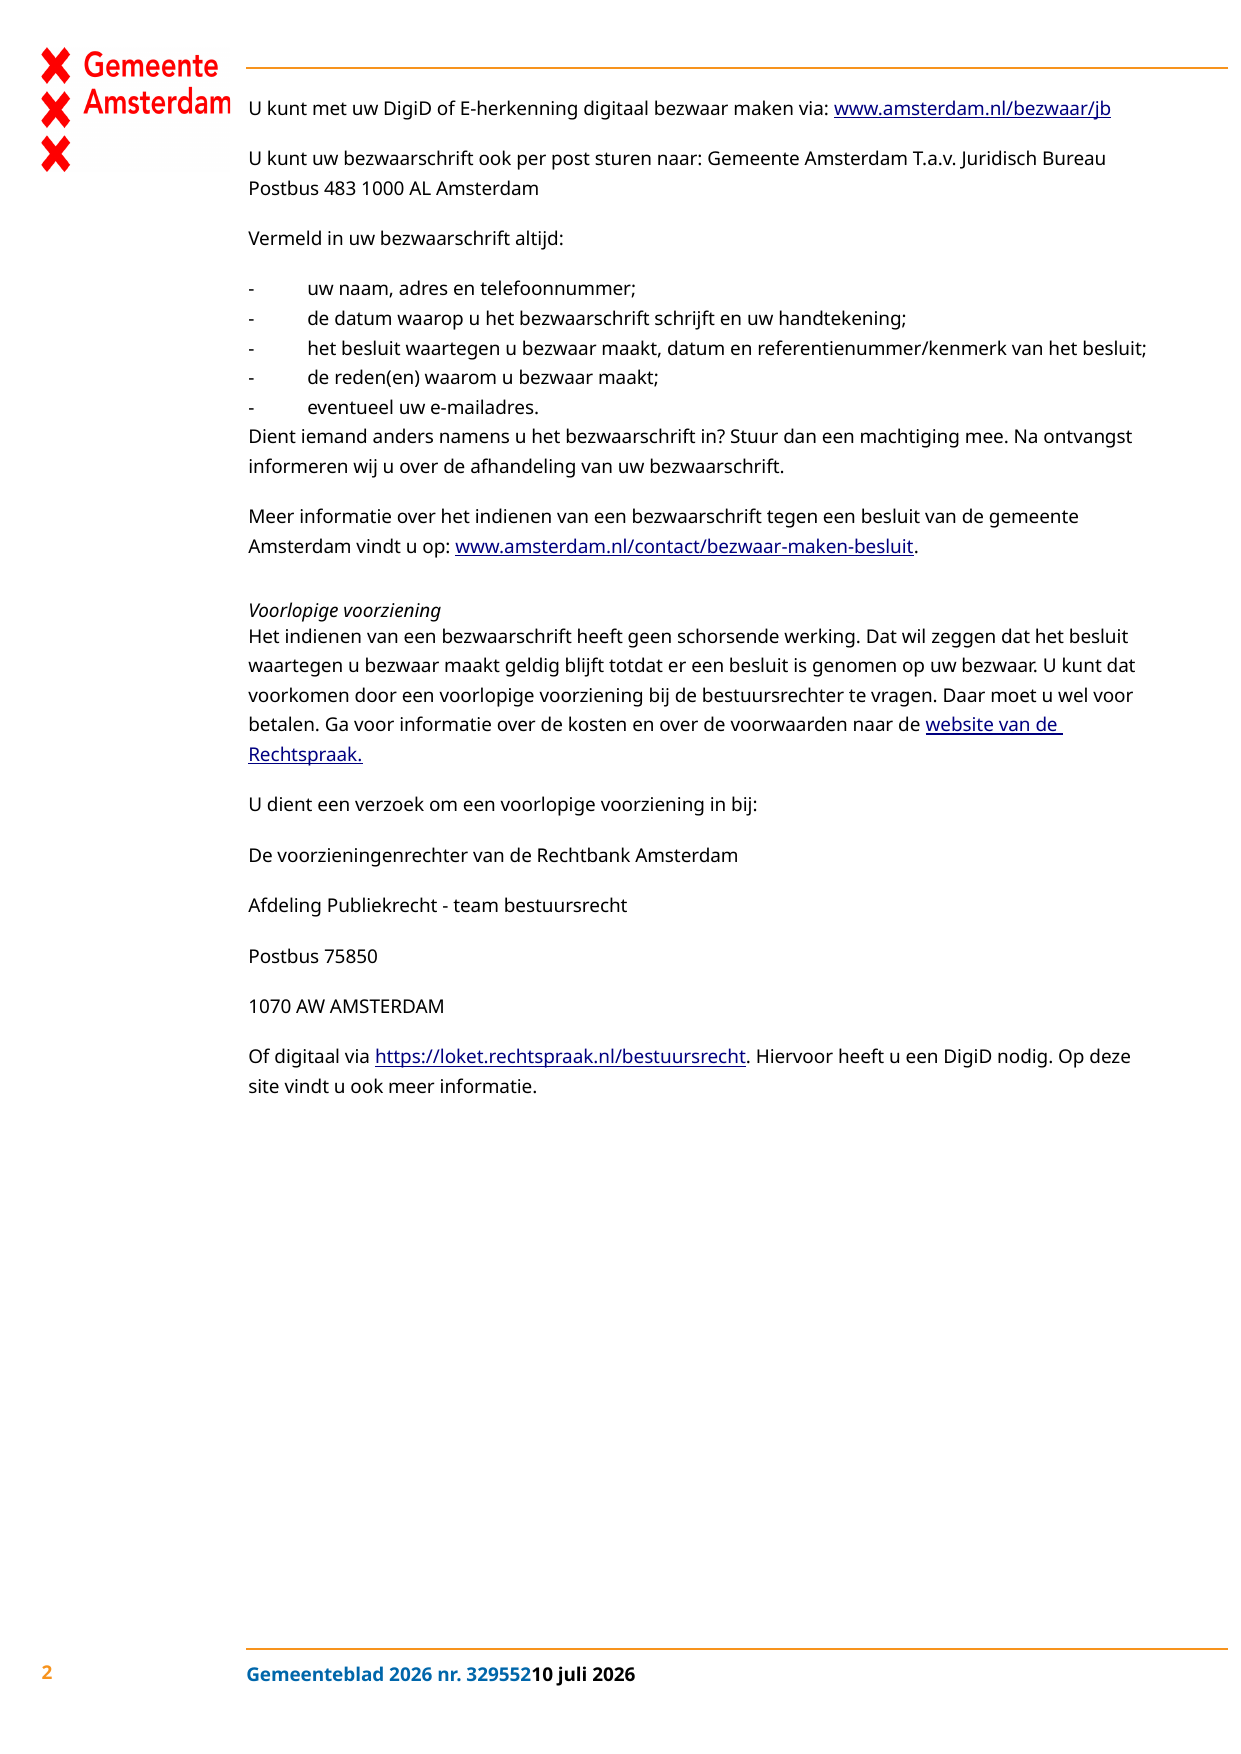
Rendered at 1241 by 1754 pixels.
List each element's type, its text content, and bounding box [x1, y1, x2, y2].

text U kunt met uw DigiD of E-herkenning digitaal bezwaar maken via: www.amsterdam.nl/bezwaar/jb [248, 95, 1152, 121]
text U kunt uw bezwaarschrift ook per post sturen naar: Gemeente Amsterdam T.a.v. Juridisch Bureau Postbus 483 1000 AL Amsterdam [248, 145, 1152, 201]
text 1070 AW AMSTERDAM [248, 993, 1152, 1019]
text U dient een verzoek om een voorlopige voorziening in bij: [248, 792, 1152, 817]
text Meer informatie over het indienen van een bezwaarschrift tegen een besluit van de gemeente Amsterdam vindt u op: www.amsterdam.nl/contact/bezwaar-maken-besluit. [248, 503, 1152, 559]
text Postbus 75850 [248, 943, 1152, 968]
list de datum waarop u het bezwaarschrift schrijft en uw handtekening; [248, 305, 1152, 331]
list de reden(en) waarom u bezwaar maakt; [248, 364, 1152, 390]
list eventueel uw e-mailadres. [248, 394, 1152, 420]
list uw naam, adres en telefoonnummer; [248, 276, 1152, 301]
text Voorlopige voorziening [248, 597, 1152, 623]
text Of digitaal via https://loket.rechtspraak.nl/bestuursrecht. Hiervoor heeft u een DigiD nodig. Op deze site vindt u ook meer informatie. [248, 1044, 1152, 1099]
text Dient iemand anders namens u het bezwaarschrift in? Stuur dan een machtiging mee. Na ontvangst informeren wij u over de afhandeling van uw bezwaarschrift. [248, 423, 1152, 479]
text Het indienen van een bezwaarschrift heeft geen schorsende werking. Dat wil zeggen dat het besluit waartegen u bezwaar maakt geldig blijft totdat er een besluit is genomen op uw bezwaar. U kunt dat voorkomen door een voorlopige voorziening bij de bestuursrechter te vragen. Daar moet u wel voor betalen. Ga voor informatie over de kosten en over de voorwaarden naar de website van de Rechtspraak. [248, 623, 1152, 767]
text Afdeling Publiekrecht - team bestuursrecht [248, 892, 1152, 918]
text Vermeld in uw bezwaarschrift altijd: [248, 225, 1152, 251]
list het besluit waartegen u bezwaar maakt, datum en referentienummer/kenmerk van het besluit; [248, 335, 1152, 361]
picture [41, 47, 231, 172]
text De voorzieningenrechter van de Rechtbank Amsterdam [248, 842, 1152, 868]
